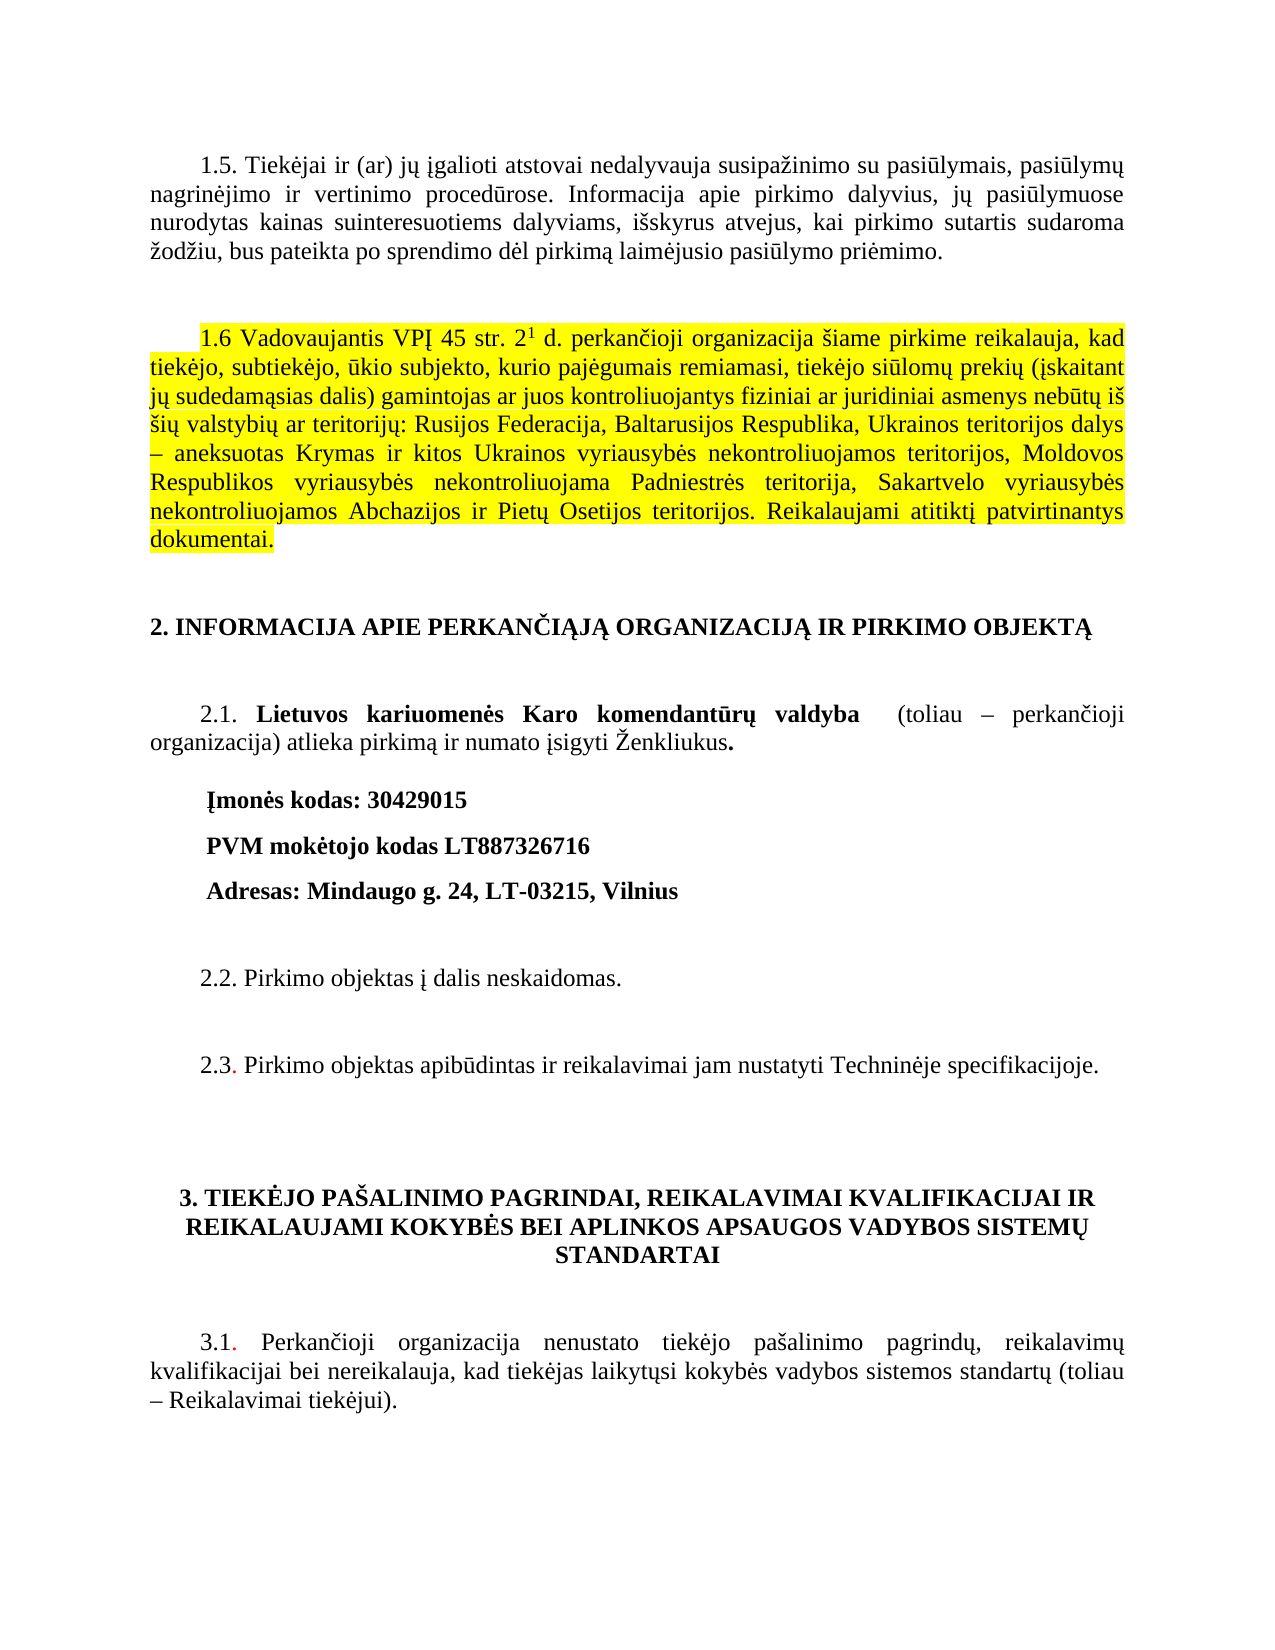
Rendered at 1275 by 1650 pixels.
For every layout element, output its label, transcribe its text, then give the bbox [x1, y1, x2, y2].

text 2.2. Pirkimo objektas į dalis neskaidomas. [150, 963, 1125, 992]
text 1.5. Tiekėjai ir (ar) jų įgalioti atstovai nedalyvauja susipažinimo su pasiūlymais, pasiūlymų nagrinėjimo ir vertinimo procedūrose. Informacija apie pirkimo dalyvius, jų pasiūlymuose nurodytas kainas suinteresuotiems dalyviams, išskyrus atvejus, kai pirkimo sutartis sudaroma žodžiu, bus pateikta po sprendimo dėl pirkimą laimėjusio pasiūlymo priėmimo. [150, 150, 1125, 265]
text 2.1. Lietuvos kariuomenės Karo komendantūrų valdyba (toliau – perkančioji organizacija) atlieka pirkimą ir numato įsigyti Ženkliukus. [150, 699, 1125, 756]
text Adresas: Mindaugo g. 24, LT-03215, Vilnius [150, 876, 1125, 905]
text 2. INFORMACIJA APIE PERKANČIĄJĄ ORGANIZACIJĄ IR PIRKIMO OBJEKTĄ [150, 612, 1125, 640]
text 3.1. Perkančioji organizacija nenustato tiekėjo pašalinimo pagrindų, reikalavimų kvalifikacijai bei nereikalauja, kad tiekėjas laikytųsi kokybės vadybos sistemos standartų (toliau – Reikalavimai tiekėjui). [150, 1327, 1125, 1414]
text 3. TIEKĖJO PAŠALINIMO PAGRINDAI, REIKALAVIMAI KVALIFIKACIJAI IR REIKALAUJAMI KOKYBĖS BEI APLINKOS APSAUGOS VADYBOS SISTEMŲ STANDARTAI [150, 1183, 1125, 1269]
text Įmonės kodas: 30429015 [150, 785, 1125, 814]
text 1.6 Vadovaujantis VPĮ 45 str. 21 d. perkančioji organizacija šiame pirkime reikalauja, kad tiekėjo, subtiekėjo, ūkio subjekto, kurio pajėgumais remiamasi, tiekėjo siūlomų prekių (įskaitant jų sudedamąsias dalis) gamintojas ar juos kontroliuojantys fiziniai ar juridiniai asmenys nebūtų iš šių valstybių ar teritorijų: Rusijos Federacija, Baltarusijos Respublika, Ukrainos teritorijos dalys – aneksuotas Krymas ir kitos Ukrainos vyriausybės nekontroliuojamos teritorijos, Moldovos Respublikos vyriausybės nekontroliuojama Padniestrės teritorija, Sakartvelo vyriausybės nekontroliuojamos Abchazijos ir Pietų Osetijos teritorijos. Reikalaujami atitiktį patvirtinantys dokumentai. [150, 323, 1125, 553]
text 2.3. Pirkimo objektas apibūdintas ir reikalavimai jam nustatyti Techninėje specifikacijoje. [150, 1050, 1125, 1079]
text PVM mokėtojo kodas LT887326716 [150, 831, 1125, 859]
